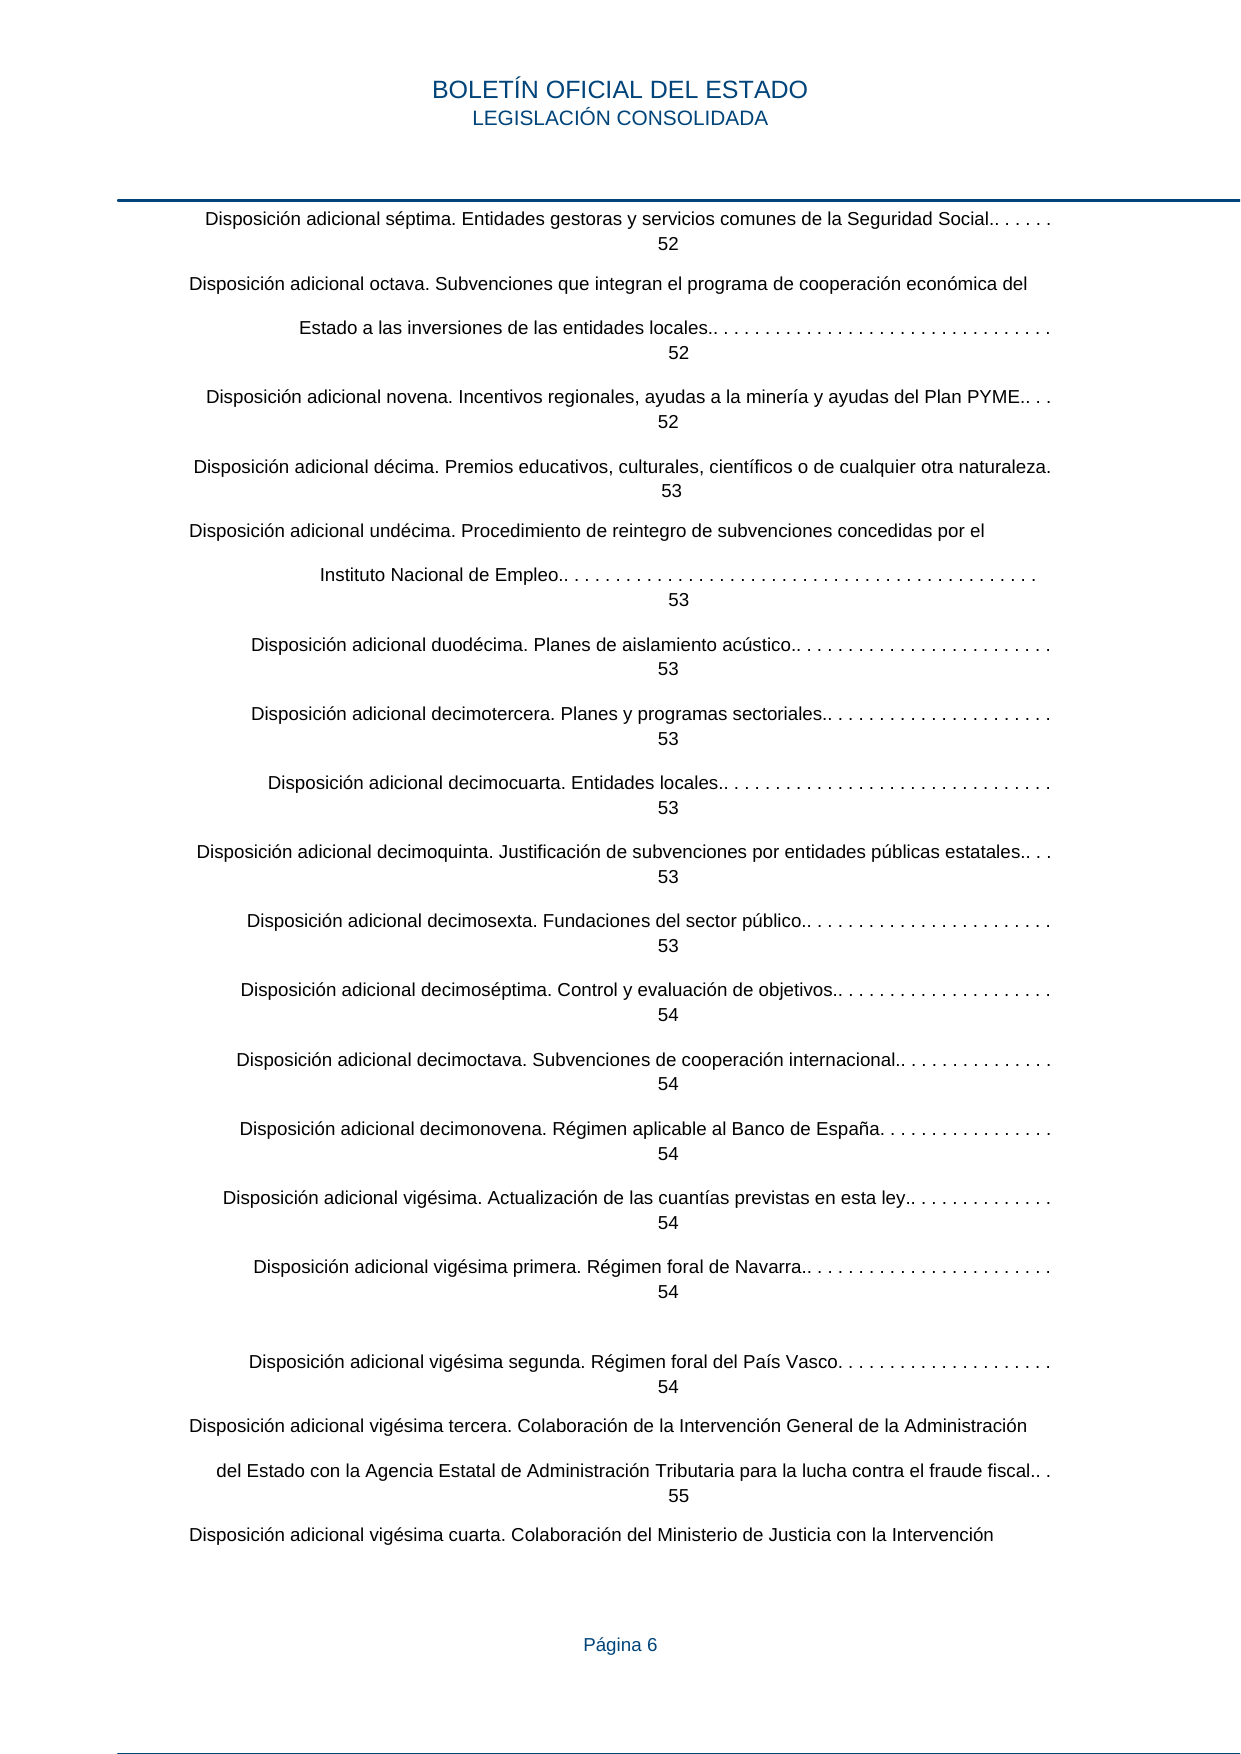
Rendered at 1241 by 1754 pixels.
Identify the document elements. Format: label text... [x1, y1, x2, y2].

text Disposición adicional undécima. Procedimiento de reintegro de subvenciones concedidas por el [189, 520, 1051, 541]
text Disposición adicional decimosexta. Fundaciones del sector público.. . . . . . . . . . . . . . . . . . . . . . . . 53 [189, 905, 1051, 956]
text Disposición adicional decimoctava. Subvenciones de cooperación internacional.. . . . . . . . . . . . . . . 54 [189, 1044, 1051, 1095]
text Estado a las inversiones de las entidades locales.. . . . . . . . . . . . . . . . . . . . . . . . . . . . . . . . . 52 [189, 312, 1051, 363]
text Disposición adicional vigésima tercera. Colaboración de la Intervención General de la Administración [189, 1415, 1051, 1437]
text Disposición adicional decimoquinta. Justificación de subvenciones por entidades públicas estatales.. . . 53 [189, 836, 1051, 887]
text Disposición adicional decimotercera. Planes y programas sectoriales.. . . . . . . . . . . . . . . . . . . . . . 53 [189, 698, 1051, 749]
text Instituto Nacional de Empleo.. . . . . . . . . . . . . . . . . . . . . . . . . . . . . . . . . . . . . . . . . . . . . . 53 [189, 559, 1051, 611]
text del Estado con la Agencia Estatal de Administración Tributaria para la lucha contra el fraude fiscal.. . 55 [189, 1455, 1051, 1506]
text Disposición adicional duodécima. Planes de aislamiento acústico.. . . . . . . . . . . . . . . . . . . . . . . . . 53 [189, 629, 1051, 680]
text Disposición adicional novena. Incentivos regionales, ayudas a la minería y ayudas del Plan PYME.. . . 52 [189, 382, 1051, 433]
text Disposición adicional vigésima. Actualización de las cuantías previstas en esta ley.. . . . . . . . . . . . . . 54 [189, 1182, 1051, 1233]
text Disposición adicional decimocuarta. Entidades locales.. . . . . . . . . . . . . . . . . . . . . . . . . . . . . . . . 53 [189, 767, 1051, 818]
text Disposición adicional octava. Subvenciones que integran el programa de cooperación económica del [189, 273, 1051, 294]
text Disposición adicional séptima. Entidades gestoras y servicios comunes de la Seguridad Social.. . . . . . 52 [189, 202, 1051, 254]
text Disposición adicional vigésima cuarta. Colaboración del Ministerio de Justicia con la Intervención [189, 1524, 1051, 1546]
text Disposición adicional vigésima primera. Régimen foral de Navarra.. . . . . . . . . . . . . . . . . . . . . . . . 54 [189, 1251, 1051, 1302]
text Disposición adicional vigésima segunda. Régimen foral del País Vasco. . . . . . . . . . . . . . . . . . . . . 54 [189, 1346, 1051, 1397]
text Disposición adicional décima. Premios educativos, culturales, científicos o de cualquier otra naturaleza. 53 [189, 451, 1051, 502]
text [189, 173, 1051, 199]
text Disposición adicional decimoséptima. Control y evaluación de objetivos.. . . . . . . . . . . . . . . . . . . . . 54 [189, 974, 1051, 1026]
text Disposición adicional decimonovena. Régimen aplicable al Banco de España. . . . . . . . . . . . . . . . . 54 [189, 1113, 1051, 1164]
